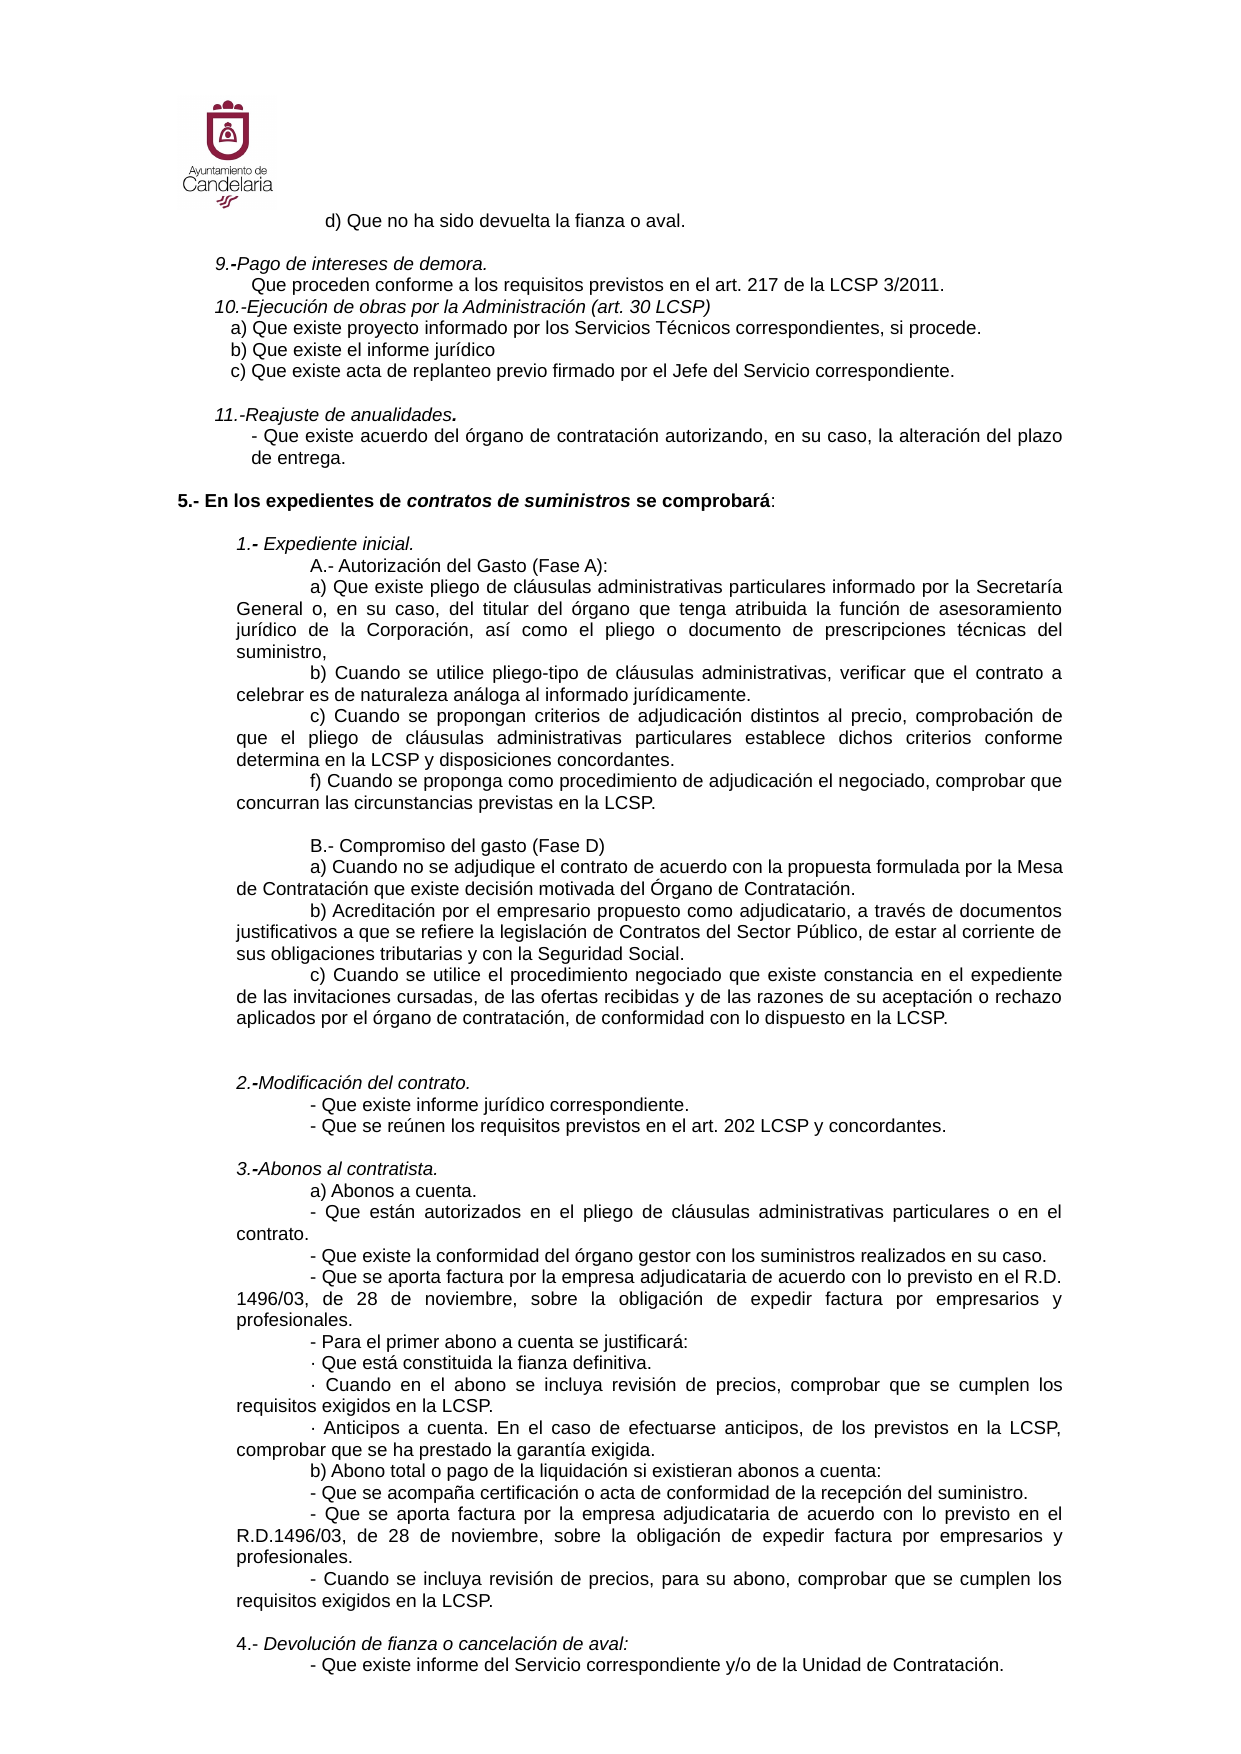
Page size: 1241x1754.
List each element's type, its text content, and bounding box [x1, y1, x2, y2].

text 1.- Expediente inicial. [236, 533, 1063, 554]
text a) Que existe proyecto informado por los Servicios Técnicos correspondientes, si procede. [230, 317, 1063, 339]
text 5.- En los expedientes de contratos de suministros se comprobará: [177, 490, 1063, 511]
text c) Cuando se utilice el procedimiento negociado que existe constancia en el expediente de las invitaciones cursadas, de las ofertas recibidas y de las razones de su aceptación o rechazo aplicados por el órgano de contratación, de conformidad con lo dispuesto en la LCSP. [236, 964, 1063, 1029]
text 9.-Pago de intereses de demora. [177, 252, 1063, 274]
text 10.-Ejecución de obras por la Administración (art. 30 LCSP) [177, 296, 1063, 317]
text - Que se aporta factura por la empresa adjudicataria de acuerdo con lo previsto en el R.D.1496/03, de 28 de noviembre, sobre la obligación de expedir factura por empresarios y profesionales. [236, 1503, 1063, 1568]
text · Cuando en el abono se incluya revisión de precios, comprobar que se cumplen los requisitos exigidos en la LCSP. [236, 1374, 1063, 1417]
text b) Acreditación por el empresario propuesto como adjudicatario, a través de documentos justificativos a que se refiere la legislación de Contratos del Sector Público, de estar al corriente de sus obligaciones tributarias y con la Seguridad Social. [236, 899, 1063, 964]
text - Que se acompaña certificación o acta de conformidad de la recepción del suministro. [236, 1482, 1063, 1503]
text · Anticipos a cuenta. En el caso de efectuarse anticipos, de los previstos en la LCSP, comprobar que se ha prestado la garantía exigida. [236, 1417, 1063, 1460]
text - Que están autorizados en el pliego de cláusulas administrativas particulares o en el contrato. [236, 1201, 1063, 1244]
text 4.- Devolución de fianza o cancelación de aval: [236, 1632, 1063, 1654]
text 11.-Reajuste de anualidades. [177, 403, 1063, 425]
text - Que existe informe jurídico correspondiente. [236, 1093, 1063, 1115]
text d) Que no ha sido devuelta la fianza o aval. [251, 209, 1063, 231]
text Que proceden conforme a los requisitos previstos en el art. 217 de la LCSP 3/2011. [177, 274, 1063, 296]
text b) Cuando se utilice pliego-tipo de cláusulas administrativas, verificar que el contrato a celebrar es de naturaleza análoga al informado jurídicamente. [236, 662, 1063, 705]
text - Que se aporta factura por la empresa adjudicataria de acuerdo con lo previsto en el R.D. 1496/03, de 28 de noviembre, sobre la obligación de expedir factura por empresarios y profesionales. [236, 1266, 1063, 1331]
text A.- Autorización del Gasto (Fase A): [236, 554, 1063, 576]
text - Para el primer abono a cuenta se justificará: [236, 1331, 1063, 1352]
text 3.-Abonos al contratista. [236, 1158, 1063, 1180]
text - Que existe informe del Servicio correspondiente y/o de la Unidad de Contratación. [236, 1654, 1063, 1676]
text f) Cuando se proponga como procedimiento de adjudicación el negociado, comprobar que concurran las circunstancias previstas en la LCSP. [236, 770, 1063, 813]
text c) Cuando se propongan criterios de adjudicación distintos al precio, comprobación de que el pliego de cláusulas administrativas particulares establece dichos criterios conforme determina en la LCSP y disposiciones concordantes. [236, 705, 1063, 770]
text a) Que existe pliego de cláusulas administrativas particulares informado por la Secretaría General o, en su caso, del titular del órgano que tenga atribuida la función de asesoramiento jurídico de la Corporación, así como el pliego o documento de prescripciones técnicas del suministro, [236, 576, 1063, 662]
text · Que está constituida la fianza definitiva. [236, 1352, 1063, 1374]
text b) Abono total o pago de la liquidación si existieran abonos a cuenta: [236, 1460, 1063, 1482]
text - Que existe acuerdo del órgano de contratación autorizando, en su caso, la alteración del plazo de entrega. [251, 425, 1063, 468]
text B.- Compromiso del gasto (Fase D) [236, 835, 1063, 856]
text - Que se reúnen los requisitos previstos en el art. 202 LCSP y concordantes. [236, 1115, 1063, 1137]
text - Cuando se incluya revisión de precios, para su abono, comprobar que se cumplen los requisitos exigidos en la LCSP. [236, 1568, 1063, 1611]
text c) Que existe acta de replanteo previo firmado por el Jefe del Servicio correspondiente. [230, 360, 1063, 382]
text a) Cuando no se adjudique el contrato de acuerdo con la propuesta formulada por la Mesa de Contratación que existe decisión motivada del Órgano de Contratación. [236, 856, 1063, 899]
text 2.-Modificación del contrato. [236, 1072, 1063, 1093]
text a) Abonos a cuenta. [236, 1180, 1063, 1201]
text - Que existe la conformidad del órgano gestor con los suministros realizados en su caso. [236, 1244, 1063, 1266]
text b) Que existe el informe jurídico [230, 339, 1063, 360]
